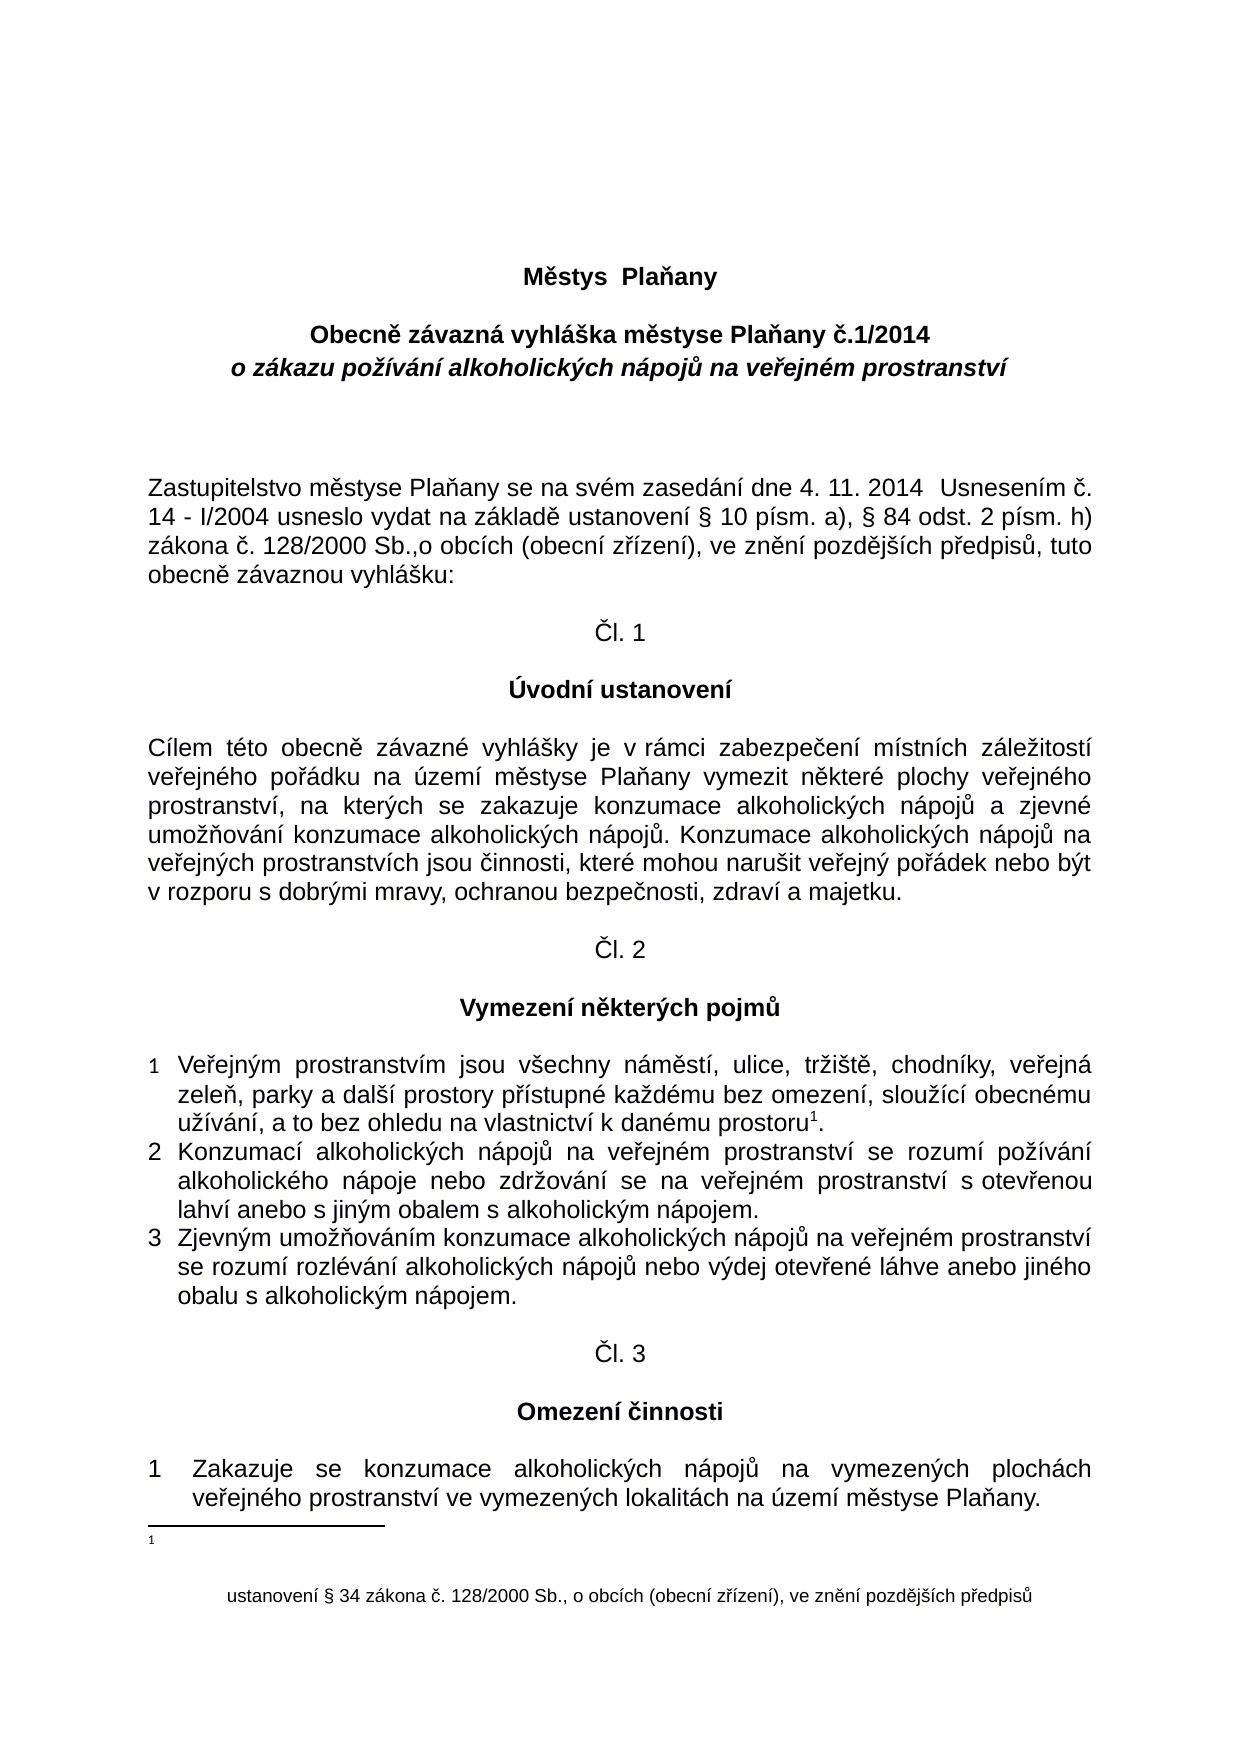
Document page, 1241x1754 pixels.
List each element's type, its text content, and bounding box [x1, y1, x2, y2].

text Čl. 3 [148, 1339, 1093, 1367]
list Veřejným prostranstvím jsou všechny náměstí, ulice, tržiště, chodníky, veřejná zeleň, parky a další prostory přístupné každému bez omezení, sloužící obecnému užívání, a to bez ohledu na vlastnictví k danému prostoru. [148, 1050, 1093, 1137]
text Úvodní ustanovení [148, 675, 1093, 704]
text Omezení činnosti [148, 1397, 1093, 1425]
text Vymezení některých pojmů [148, 993, 1093, 1022]
text Městys Plaňany [148, 262, 1093, 291]
text Obecně závazná vyhláška městyse Plaňany č.1/2014 o zákazu požívání alkoholických nápojů na veřejném prostranství [148, 320, 1093, 382]
list Zjevným umožňováním konzumace alkoholických nápojů na veřejném prostranství se rozumí rozlévání alkoholických nápojů nebo výdej otevřené láhve anebo jiného obalu s alkoholickým nápojem. [148, 1223, 1093, 1309]
text Zastupitelstvo městyse Plaňany se na svém zasedání dne 4. 11. 2014 Usnesením č. 14 - I/2004 usneslo vydat na základě ustanovení § 10 písm. a), § 84 odst. 2 písm. h) zákona č. 128/2000 Sb.,o obcích (obecní zřízení), ve znění pozdějších předpisů, tuto obecně závaznou vyhlášku: [148, 473, 1093, 588]
list Zakazuje se konzumace alkoholických nápojů na vymezených plochách veřejného prostranství ve vymezených lokalitách na území městyse Plaňany. [148, 1454, 1093, 1512]
list Konzumací alkoholických nápojů na veřejném prostranství se rozumí požívání alkoholického nápoje nebo zdržování se na veřejném prostranství s otevřenou lahví anebo s jiným obalem s alkoholickým nápojem. [148, 1137, 1093, 1223]
text Čl. 1 [148, 617, 1093, 646]
text Čl. 2 [148, 935, 1093, 964]
list ustanovení § 34 zákona č. 128/2000 Sb., o obcích (obecní zřízení), ve znění pozdějších předpisů [148, 1585, 1093, 1606]
text Cílem této obecně závazné vyhlášky je v rámci zabezpečení místních záležitostí veřejného pořádku na území městyse Plaňany vymezit některé plochy veřejného prostranství, na kterých se zakazuje konzumace alkoholických nápojů a zjevné umožňování konzumace alkoholických nápojů. Konzumace alkoholických nápojů na veřejných prostranstvích jsou činnosti, které mohou narušit veřejný pořádek nebo být v rozporu s dobrými mravy, ochranou bezpečnosti, zdraví a majetku. [148, 733, 1093, 906]
